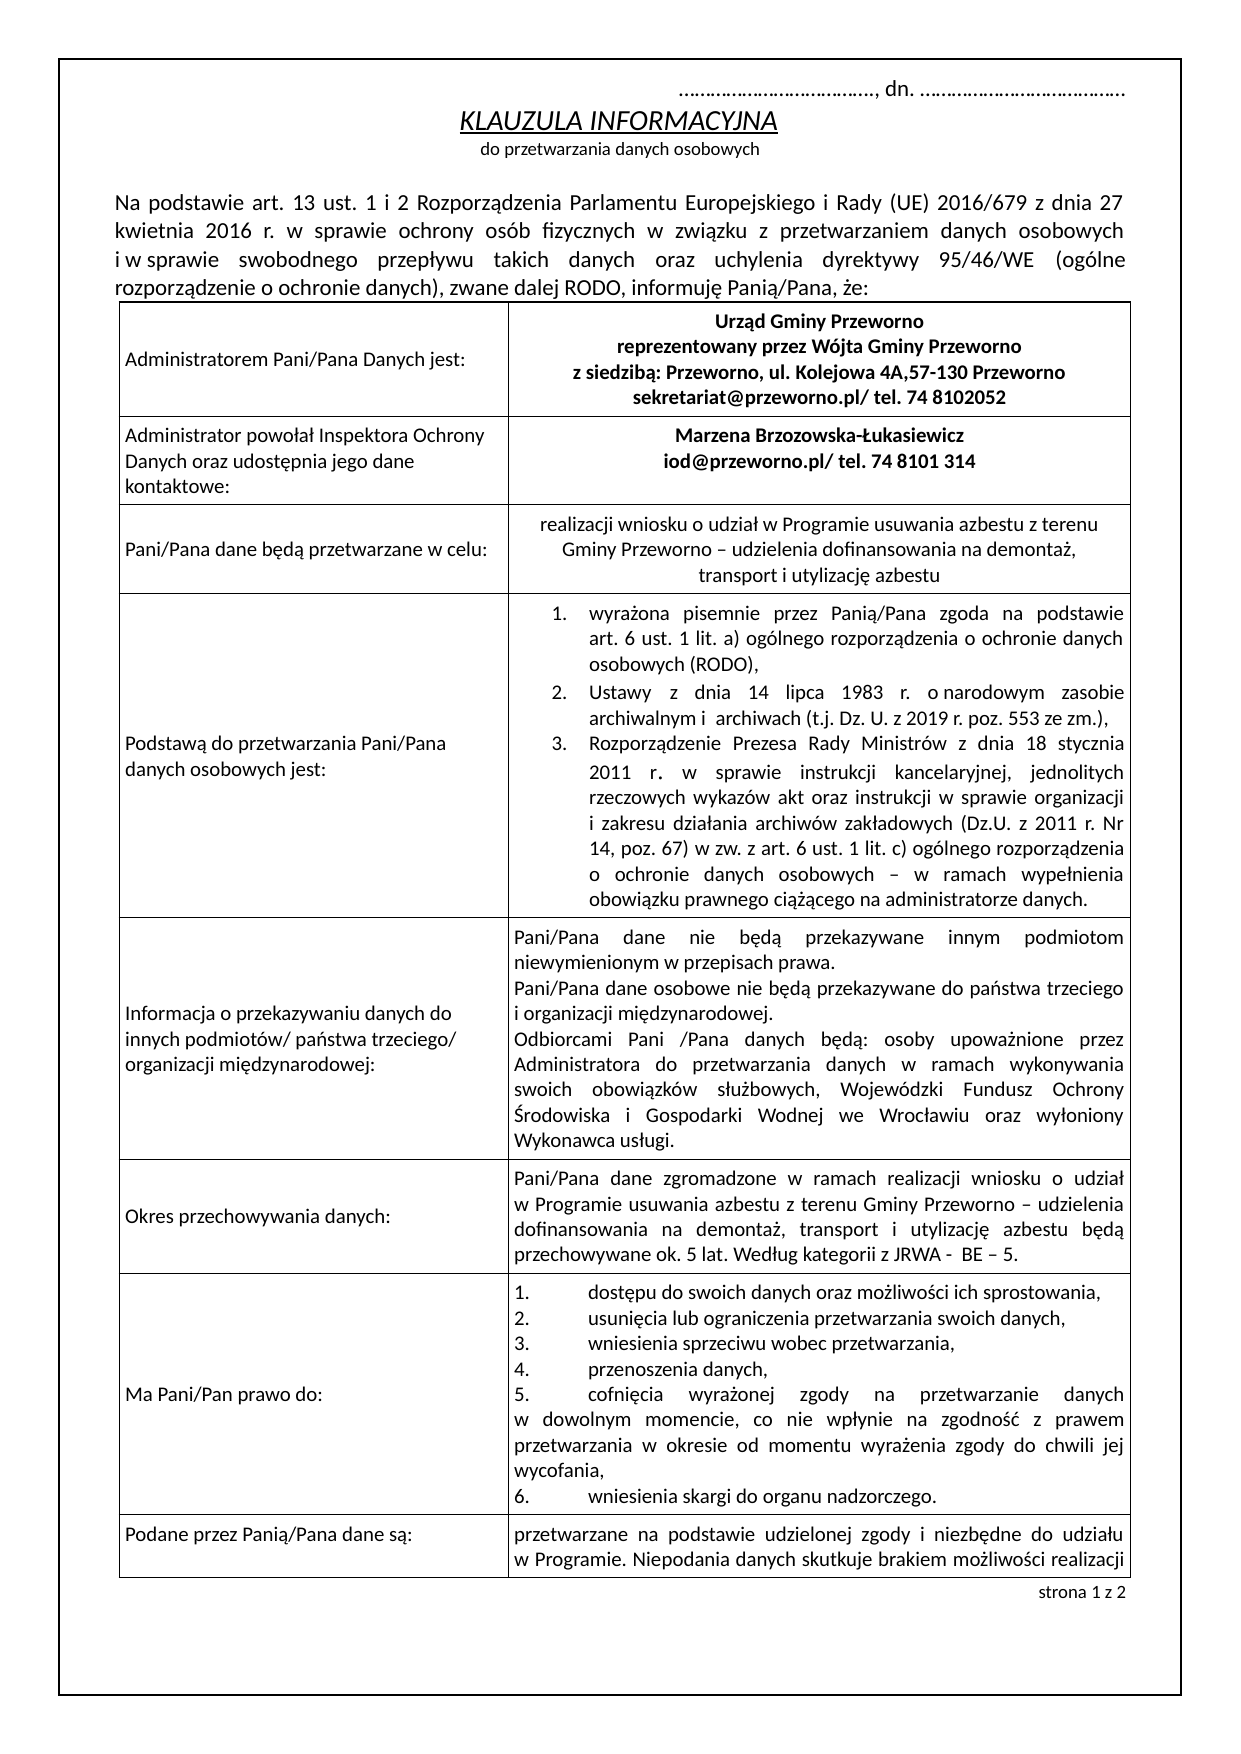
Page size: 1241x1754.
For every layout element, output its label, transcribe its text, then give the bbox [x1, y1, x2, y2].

table_cell Administrator powołał Inspektora Ochrony Danych oraz udostępnia jego dane kontaktowe: [120, 417, 508, 504]
table_cell Podane przez Panią/Pana dane są: [120, 1515, 508, 1577]
text KLAUZULA INFORMACYJNA do przetwarzania danych osobowych [114, 102, 1126, 160]
table_cell Marzena Brzozowska-Łukasiewicz iod@przeworno.pl/ tel. 74 8101 314 [509, 417, 1130, 504]
table_cell Pani/Pana dane będą przetwarzane w celu: [120, 505, 508, 593]
table_cell realizacji wniosku o udział w Programie usuwania azbestu z terenu Gminy Przeworno – udzielenia dofinansowania na demontaż, transport i utylizację azbestu [509, 505, 1130, 593]
text ………………………………., dn. ………………………………… [114, 74, 1126, 102]
table_cell Pani/Pana dane zgromadzone w ramach realizacji wniosku o udział w Programie usuwania azbestu z terenu Gminy Przeworno – udzielenia dofinansowania na demontaż, transport i utylizację azbestu będą przechowywane ok. 5 lat. Według kategorii z JRWA - BE – 5. [509, 1160, 1130, 1273]
table_header Urząd Gminy Przeworno reprezentowany przez Wójta Gminy Przeworno z siedzibą: Przeworno, ul. Kolejowa 4A,57-130 Przeworno sekretariat@przeworno.pl/ tel. 74 8102052 [509, 303, 1130, 416]
table_cell Okres przechowywania danych: [120, 1160, 508, 1273]
table_cell Ma Pani/Pan prawo do: [120, 1274, 508, 1514]
table_cell dostępu do swoich danych oraz możliwości ich sprostowania, usunięcia lub ograniczenia przetwarzania swoich danych, wniesienia sprzeciwu wobec przetwarzania, przenoszenia danych, cofnięcia wyrażonej zgody na przetwarzanie danych w dowolnym momencie, co nie wpłynie na zgodność z prawem przetwarzania w okresie od momentu wyrażenia zgody do chwili jej wycofania, wniesienia skargi do organu nadzorczego. [509, 1274, 1130, 1514]
table_header Administratorem Pani/Pana Danych jest: [120, 303, 508, 416]
table_cell Informacja o przekazywaniu danych do innych podmiotów/ państwa trzeciego/ organizacji międzynarodowej: [120, 918, 508, 1158]
table_cell Podstawą do przetwarzania Pani/Pana danych osobowych jest: [120, 594, 508, 917]
text Na podstawie art. 13 ust. 1 i 2 Rozporządzenia Parlamentu Europejskiego i Rady (UE) 2016/679 z dnia 27 kwietnia 2016 r. w sprawie ochrony osób fizycznych w związku z przetwarzaniem danych osobowych i w sprawie swobodnego przepływu takich danych oraz uchylenia dyrektywy 95/46/WE (ogólne rozporządzenie o ochronie danych), zwane dalej RODO, informuję Panią/Pana, że: [114, 188, 1126, 301]
table_cell wyrażona pisemnie przez Panią/Pana zgoda na podstawie art. 6 ust. 1 lit. a) ogólnego rozporządzenia o ochronie danych osobowych (RODO), Ustawy z dnia 14 lipca 1983 r. o narodowym zasobie archiwalnym i archiwach (t.j. Dz. U. z 2019 r. poz. 553 ze zm.), Rozporządzenie Prezesa Rady Ministrów z dnia 18 stycznia 2011 r. w sprawie instrukcji kancelaryjnej, jednolitych rzeczowych wykazów akt oraz instrukcji w sprawie organizacji i zakresu działania archiwów zakładowych (Dz.U. z 2011 r. Nr 14, poz. 67) w zw. z art. 6 ust. 1 lit. c) ogólnego rozporządzenia o ochronie danych osobowych – w ramach wypełnienia obowiązku prawnego ciążącego na administratorze danych. [509, 594, 1130, 917]
table_cell przetwarzane na podstawie udzielonej zgody i niezbędne do udziału w Programie. Niepodania danych skutkuje brakiem możliwości realizacji [509, 1515, 1130, 1577]
table_cell Pani/Pana dane nie będą przekazywane innym podmiotom niewymienionym w przepisach prawa. Pani/Pana dane osobowe nie będą przekazywane do państwa trzeciego i organizacji międzynarodowej. Odbiorcami Pani /Pana danych będą: osoby upoważnione przez Administratora do przetwarzania danych w ramach wykonywania swoich obowiązków służbowych, Wojewódzki Fundusz Ochrony Środowiska i Gospodarki Wodnej we Wrocławiu oraz wyłoniony Wykonawca usługi. [509, 918, 1130, 1158]
